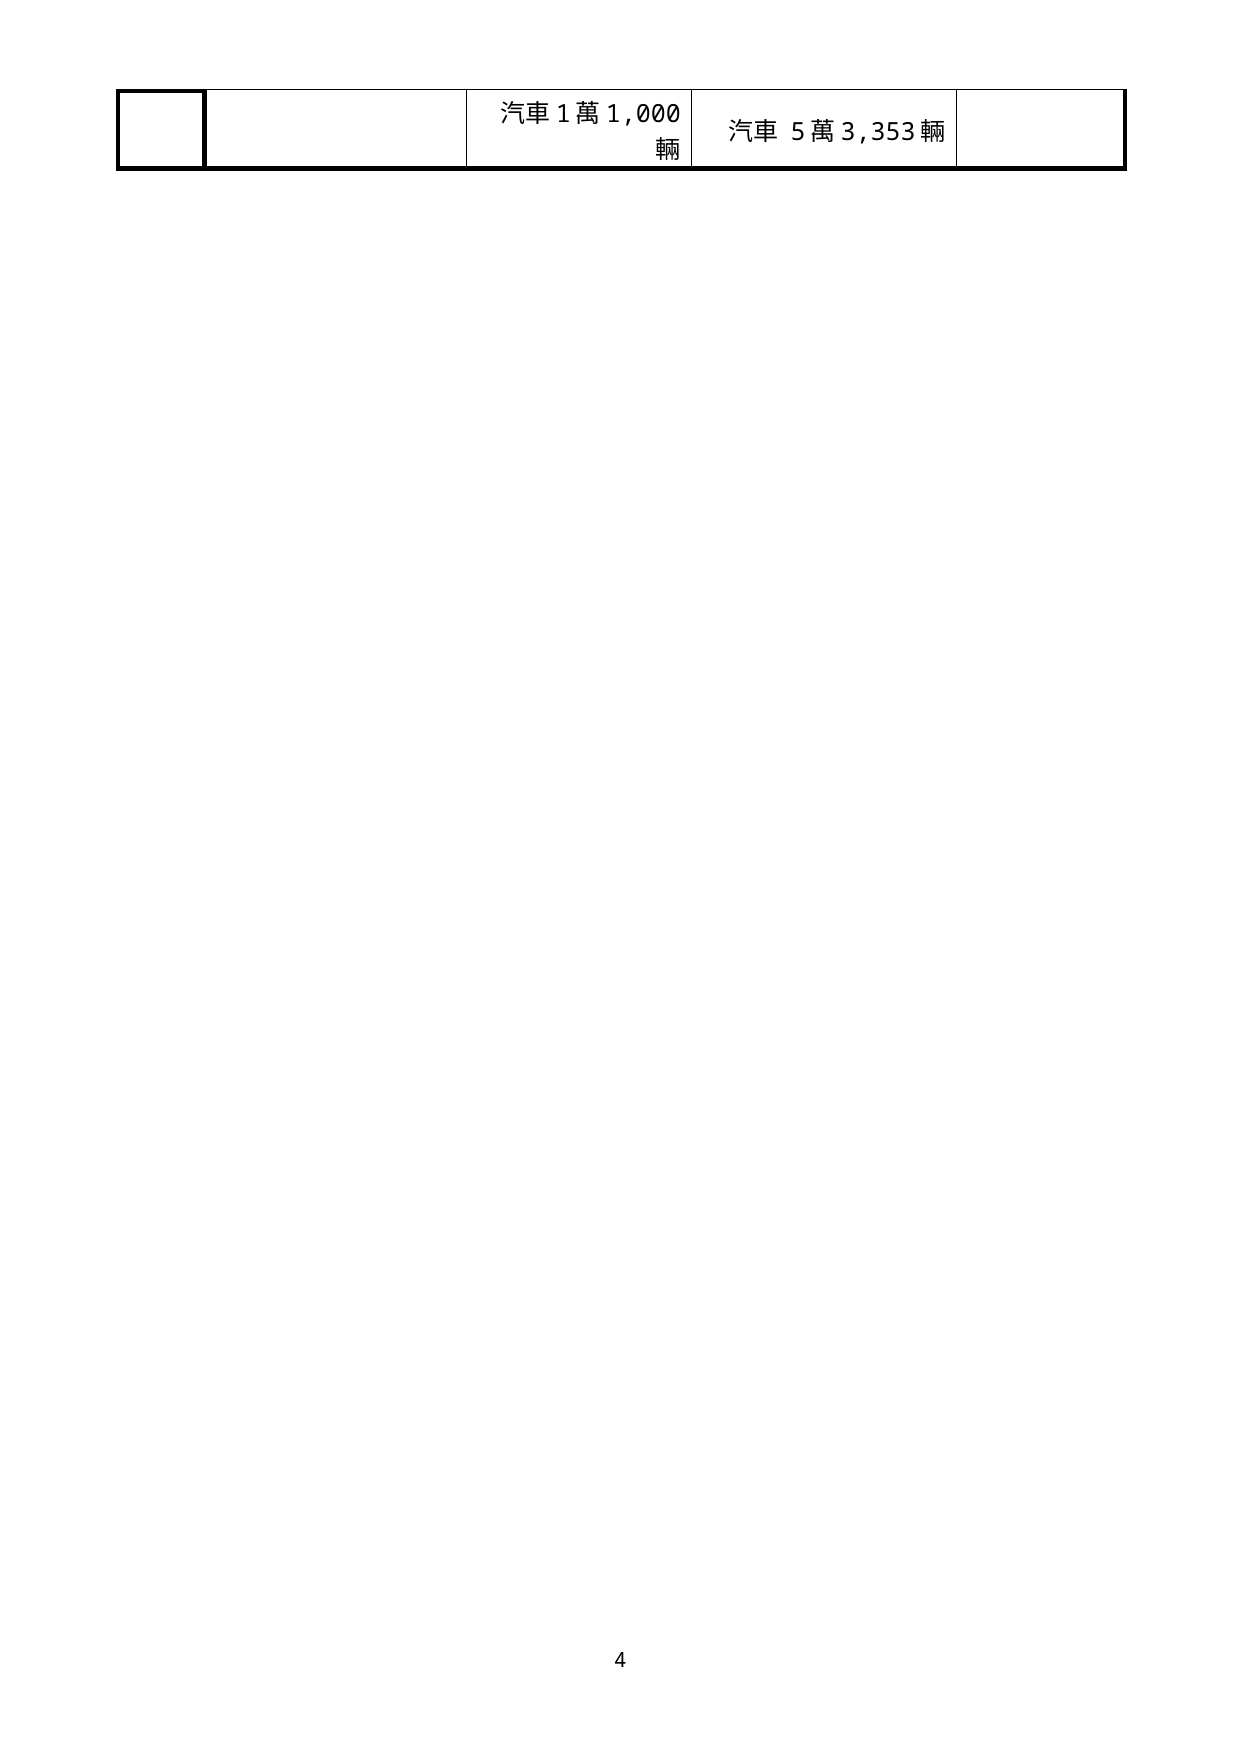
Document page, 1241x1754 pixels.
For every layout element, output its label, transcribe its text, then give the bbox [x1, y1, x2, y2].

table_cell [957, 90, 1123, 166]
table_cell 汽車 5萬3,353輛 [692, 90, 956, 166]
table_cell 汽車1萬1,000輛 [467, 90, 691, 166]
table_cell [207, 90, 466, 166]
table_cell [120, 93, 202, 166]
